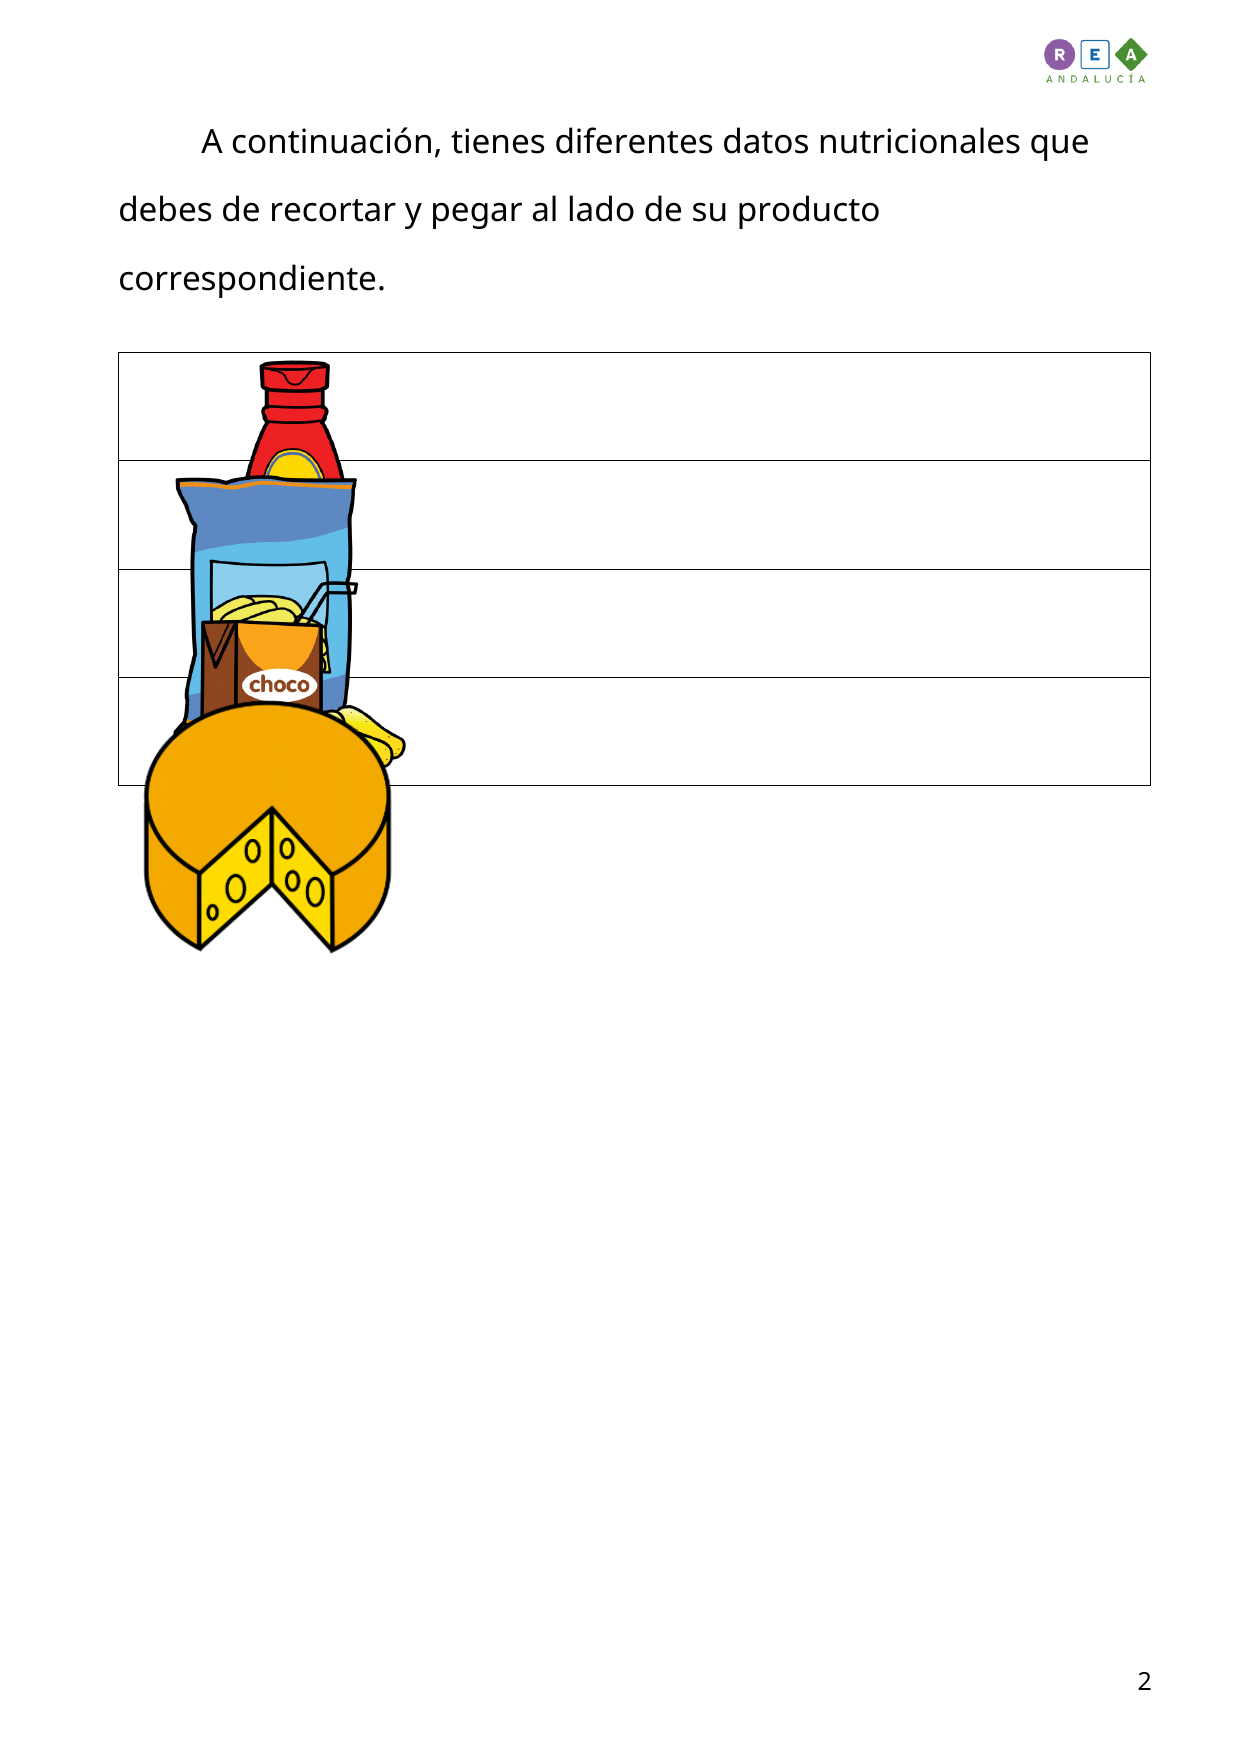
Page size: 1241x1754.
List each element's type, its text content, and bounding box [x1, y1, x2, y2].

table_cell [350, 570, 1150, 677]
table_cell [340, 461, 1150, 568]
table_cell [119, 570, 193, 677]
table_cell [119, 461, 249, 568]
table_cell [119, 678, 187, 785]
text A continuación, tienes diferentes datos nutricionales que debes de recortar y pegar al lado de su producto correspondiente. [118, 118, 1152, 300]
table_header [119, 353, 1150, 460]
table_cell [347, 678, 1150, 785]
